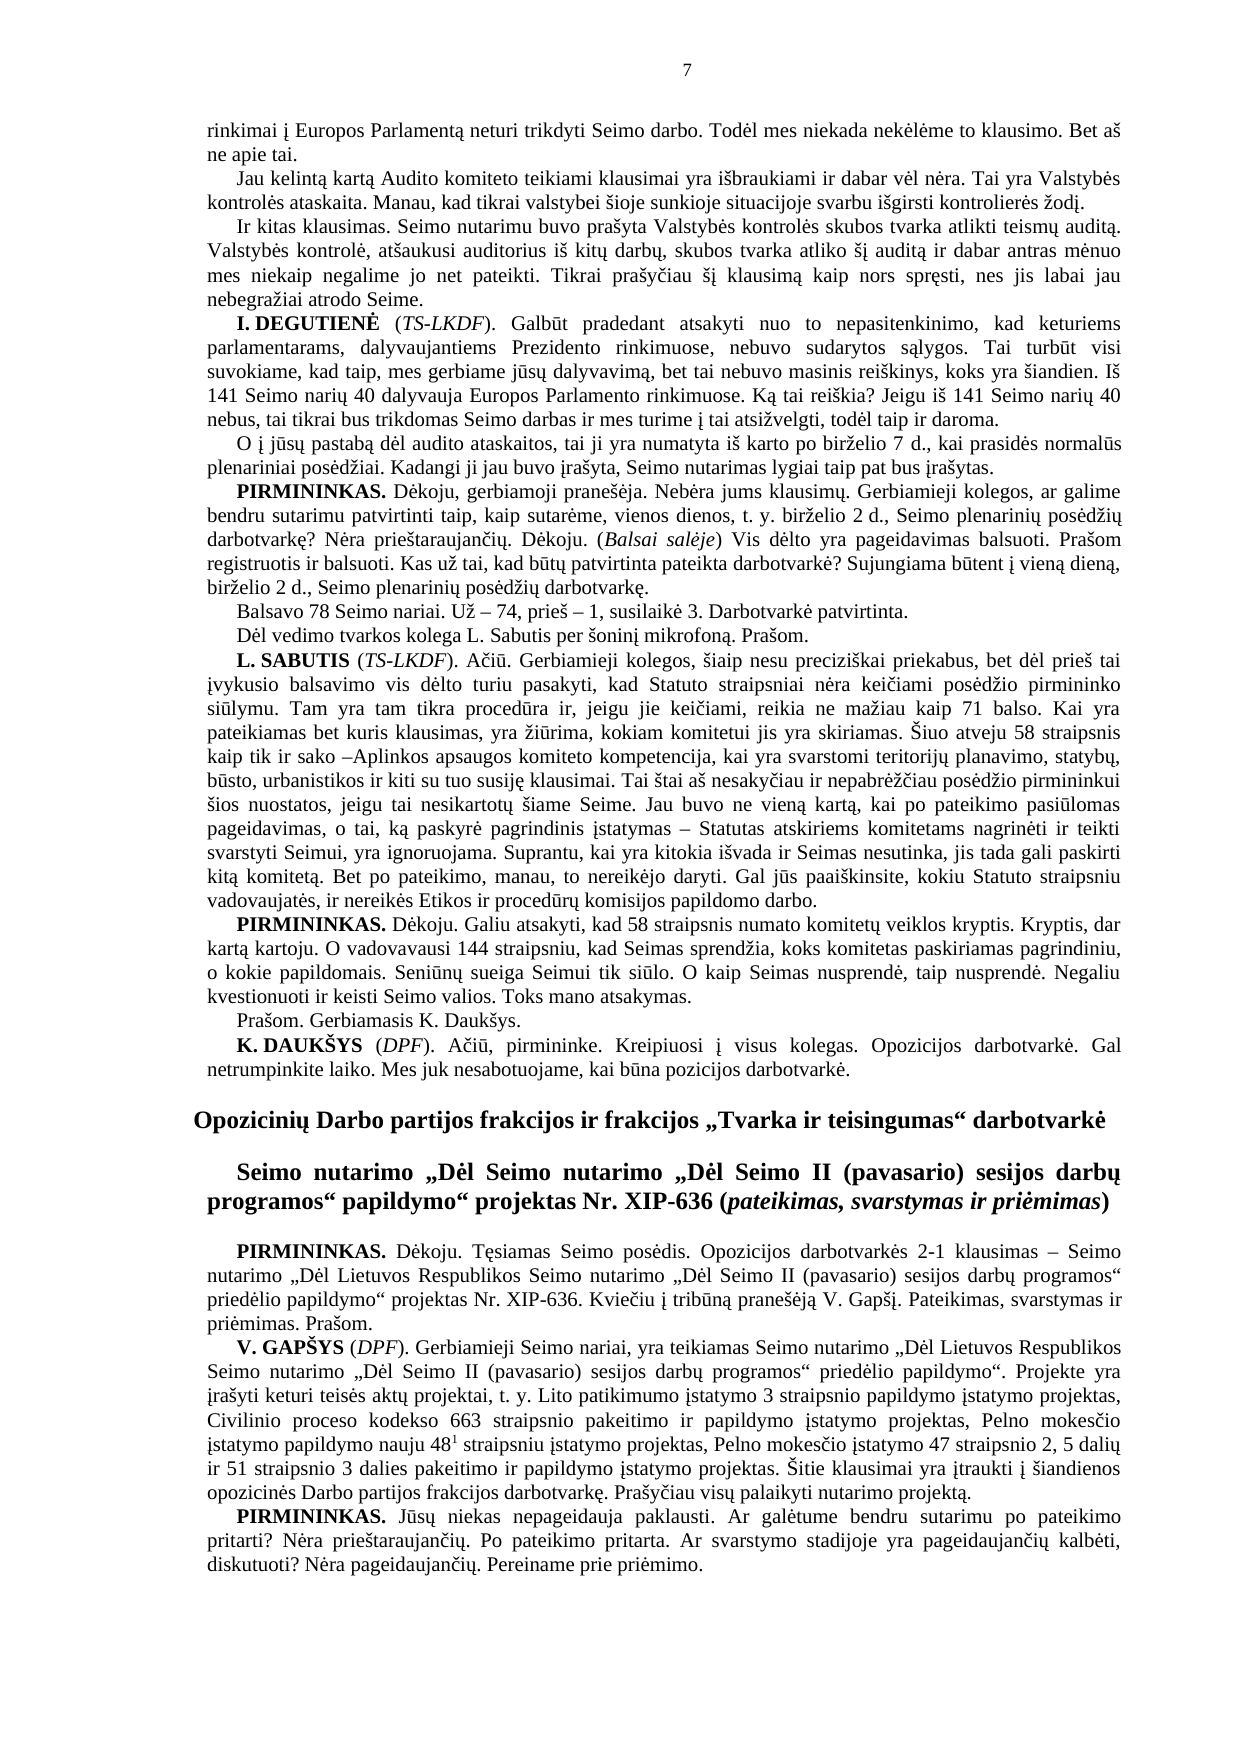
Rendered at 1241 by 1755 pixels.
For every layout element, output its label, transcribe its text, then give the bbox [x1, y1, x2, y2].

text PIRMININKAS. Dėkoju. Tęsiamas Seimo posėdis. Opozicijos darbotvarkės 2-1 klausimas – Seimo nutarimo „Dėl Lietuvos Respublikos Seimo nutarimo „Dėl Seimo II (pavasario) sesijos darbų programos“ priedėlio papildymo“ projektas Nr. XIP-636. Kviečiu į tribūną pranešėją V. Gapšį. Pateikimas, svarstymas ir priėmimas. Prašom. [207, 1239, 1122, 1335]
text K. DAUKŠYS (DPF). Ačiū, pirmininke. Kreipiuosi į visus kolegas. Opozicijos darbotvarkė. Gal netrumpinkite laiko. Mes juk nesabotuojame, kai būna pozicijos darbotvarkė. [207, 1032, 1122, 1081]
text rinkimai į Europos Parlamentą neturi trikdyti Seimo darbo. Todėl mes niekada nekėlėme to klausimo. Bet aš ne apie tai. [207, 118, 1122, 166]
text PIRMININKAS. Jūsų niekas nepageidauja paklausti. Ar galėtume bendru sutarimu po pateikimo pritarti? Nėra prieštaraujančių. Po pateikimo pritarta. Ar svarstymo stadijoje yra pageidaujančių kalbėti, diskutuoti? Nėra pageidaujančių. Pereiname prie priėmimo. [207, 1504, 1122, 1576]
text PIRMININKAS. Dėkoju. Galiu atsakyti, kad 58 straipsnis numato komitetų veiklos kryptis. Kryptis, dar kartą kartoju. O vadovavausi 144 straipsniu, kad Seimas sprendžia, koks komitetas paskiriamas pagrindiniu, o kokie papildomais. Seniūnų sueiga Seimui tik siūlo. O kaip Seimas nusprendė, taip nusprendė. Negaliu kvestionuoti ir keisti Seimo valios. Toks mano atsakymas. [207, 912, 1122, 1008]
text Ir kitas klausimas. Seimo nutarimu buvo prašyta Valstybės kontrolės skubos tvarka atlikti teismų auditą. Valstybės kontrolė, atšaukusi auditorius iš kitų darbų, skubos tvarka atliko šį auditą ir dabar antras mėnuo mes niekaip negalime jo net pateikti. Tikrai prašyčiau šį klausimą kaip nors spręsti, nes jis labai jau nebegražiai atrodo Seime. [207, 214, 1122, 311]
text Jau kelintą kartą Audito komiteto teikiami klausimai yra išbraukiami ir dabar vėl nėra. Tai yra Valstybės kontrolės ataskaita. Manau, kad tikrai valstybei šioje sunkioje situacijoje svarbu išgirsti kontrolierės žodį. [207, 166, 1122, 214]
text Seimo nutarimo „Dėl Seimo nutarimo „Dėl Seimo II (pavasario) sesijos darbų programos“ papildymo“ projektas Nr. XIP-636 (pateikimas, svarstymas ir priėmimas) [207, 1157, 1122, 1215]
text V. GAPŠYS (DPF). Gerbiamieji Seimo nariai, yra teikiamas Seimo nutarimo „Dėl Lietuvos Respublikos Seimo nutarimo „Dėl Seimo II (pavasario) sesijos darbų programos“ priedėlio papildymo“. Projekte yra įrašyti keturi teisės aktų projektai, t. y. Lito patikimumo įstatymo 3 straipsnio papildymo įstatymo projektas, Civilinio proceso kodekso 663 straipsnio pakeitimo ir papildymo įstatymo projektas, Pelno mokesčio įstatymo papildymo nauju 481 straipsniu įstatymo projektas, Pelno mokesčio įstatymo 47 straipsnio 2, 5 dalių ir 51 straipsnio 3 dalies pakeitimo ir papildymo įstatymo projektas. Šitie klausimai yra įtraukti į šiandienos opozicinės Darbo partijos frakcijos darbotvarkę. Prašyčiau visų palaikyti nutarimo projektą. [207, 1335, 1122, 1504]
text L. SABUTIS (TS-LKDF). Ačiū. Gerbiamieji kolegos, šiaip nesu preciziškai priekabus, bet dėl prieš tai įvykusio balsavimo vis dėlto turiu pasakyti, kad Statuto straipsniai nėra keičiami posėdžio pirmininko siūlymu. Tam yra tam tikra procedūra ir, jeigu jie keičiami, reikia ne mažiau kaip 71 balso. Kai yra pateikiamas bet kuris klausimas, yra žiūrima, kokiam komitetui jis yra skiriamas. Šiuo atveju 58 straipsnis kaip tik ir sako –Aplinkos apsaugos komiteto kompetencija, kai yra svarstomi teritorijų planavimo, statybų, būsto, urbanistikos ir kiti su tuo susiję klausimai. Tai štai aš nesakyčiau ir nepabrėžčiau posėdžio pirmininkui šios nuostatos, jeigu tai nesikartotų šiame Seime. Jau buvo ne vieną kartą, kai po pateikimo pasiūlomas pageidavimas, o tai, ką paskyrė pagrindinis įstatymas – Statutas atskiriems komitetams nagrinėti ir teikti svarstyti Seimui, yra ignoruojama. Suprantu, kai yra kitokia išvada ir Seimas nesutinka, jis tada gali paskirti kitą komitetą. Bet po pateikimo, manau, to nereikėjo daryti. Gal jūs paaiškinsite, kokiu Statuto straipsniu vadovaujatės, ir nereikės Etikos ir procedūrų komisijos papildomo darbo. [207, 647, 1122, 912]
text Prašom. Gerbiamasis K. Daukšys. [207, 1008, 1122, 1032]
text Dėl vedimo tvarkos kolega L. Sabutis per šoninį mikrofoną. Prašom. [207, 623, 1122, 647]
text Balsavo 78 Seimo nariai. Už – 74, prieš – 1, susilaikė 3. Darbotvarkė patvirtinta. [207, 599, 1122, 623]
text I. DEGUTIENĖ (TS-LKDF). Galbūt pradedant atsakyti nuo to nepasitenkinimo, kad keturiems parlamentarams, dalyvaujantiems Prezidento rinkimuose, nebuvo sudarytos sąlygos. Tai turbūt visi suvokiame, kad taip, mes gerbiame jūsų dalyvavimą, bet tai nebuvo masinis reiškinys, koks yra šiandien. Iš 141 Seimo narių 40 dalyvauja Europos Parlamento rinkimuose. Ką tai reiškia? Jeigu iš 141 Seimo narių 40 nebus, tai tikrai bus trikdomas Seimo darbas ir mes turime į tai atsižvelgti, todėl taip ir daroma. [207, 311, 1122, 431]
text PIRMININKAS. Dėkoju, gerbiamoji pranešėja. Nebėra jums klausimų. Gerbiamieji kolegos, ar galime bendru sutarimu patvirtinti taip, kaip sutarėme, vienos dienos, t. y. birželio 2 d., Seimo plenarinių posėdžių darbotvarkę? Nėra prieštaraujančių. Dėkoju. (Balsai salėje) Vis dėlto yra pageidavimas balsuoti. Prašom registruotis ir balsuoti. Kas už tai, kad būtų patvirtinta pateikta darbotvarkė? Sujungiama būtent į vieną dieną, birželio 2 d., Seimo plenarinių posėdžių darbotvarkę. [207, 479, 1122, 599]
text Opozicinių Darbo partijos frakcijos ir frakcijos „Tvarka ir teisingumas“ darbotvarkė [177, 1105, 1122, 1133]
text O į jūsų pastabą dėl audito ataskaitos, tai ji yra numatyta iš karto po birželio 7 d., kai prasidės normalūs plenariniai posėdžiai. Kadangi ji jau buvo įrašyta, Seimo nutarimas lygiai taip pat bus įrašytas. [207, 431, 1122, 479]
